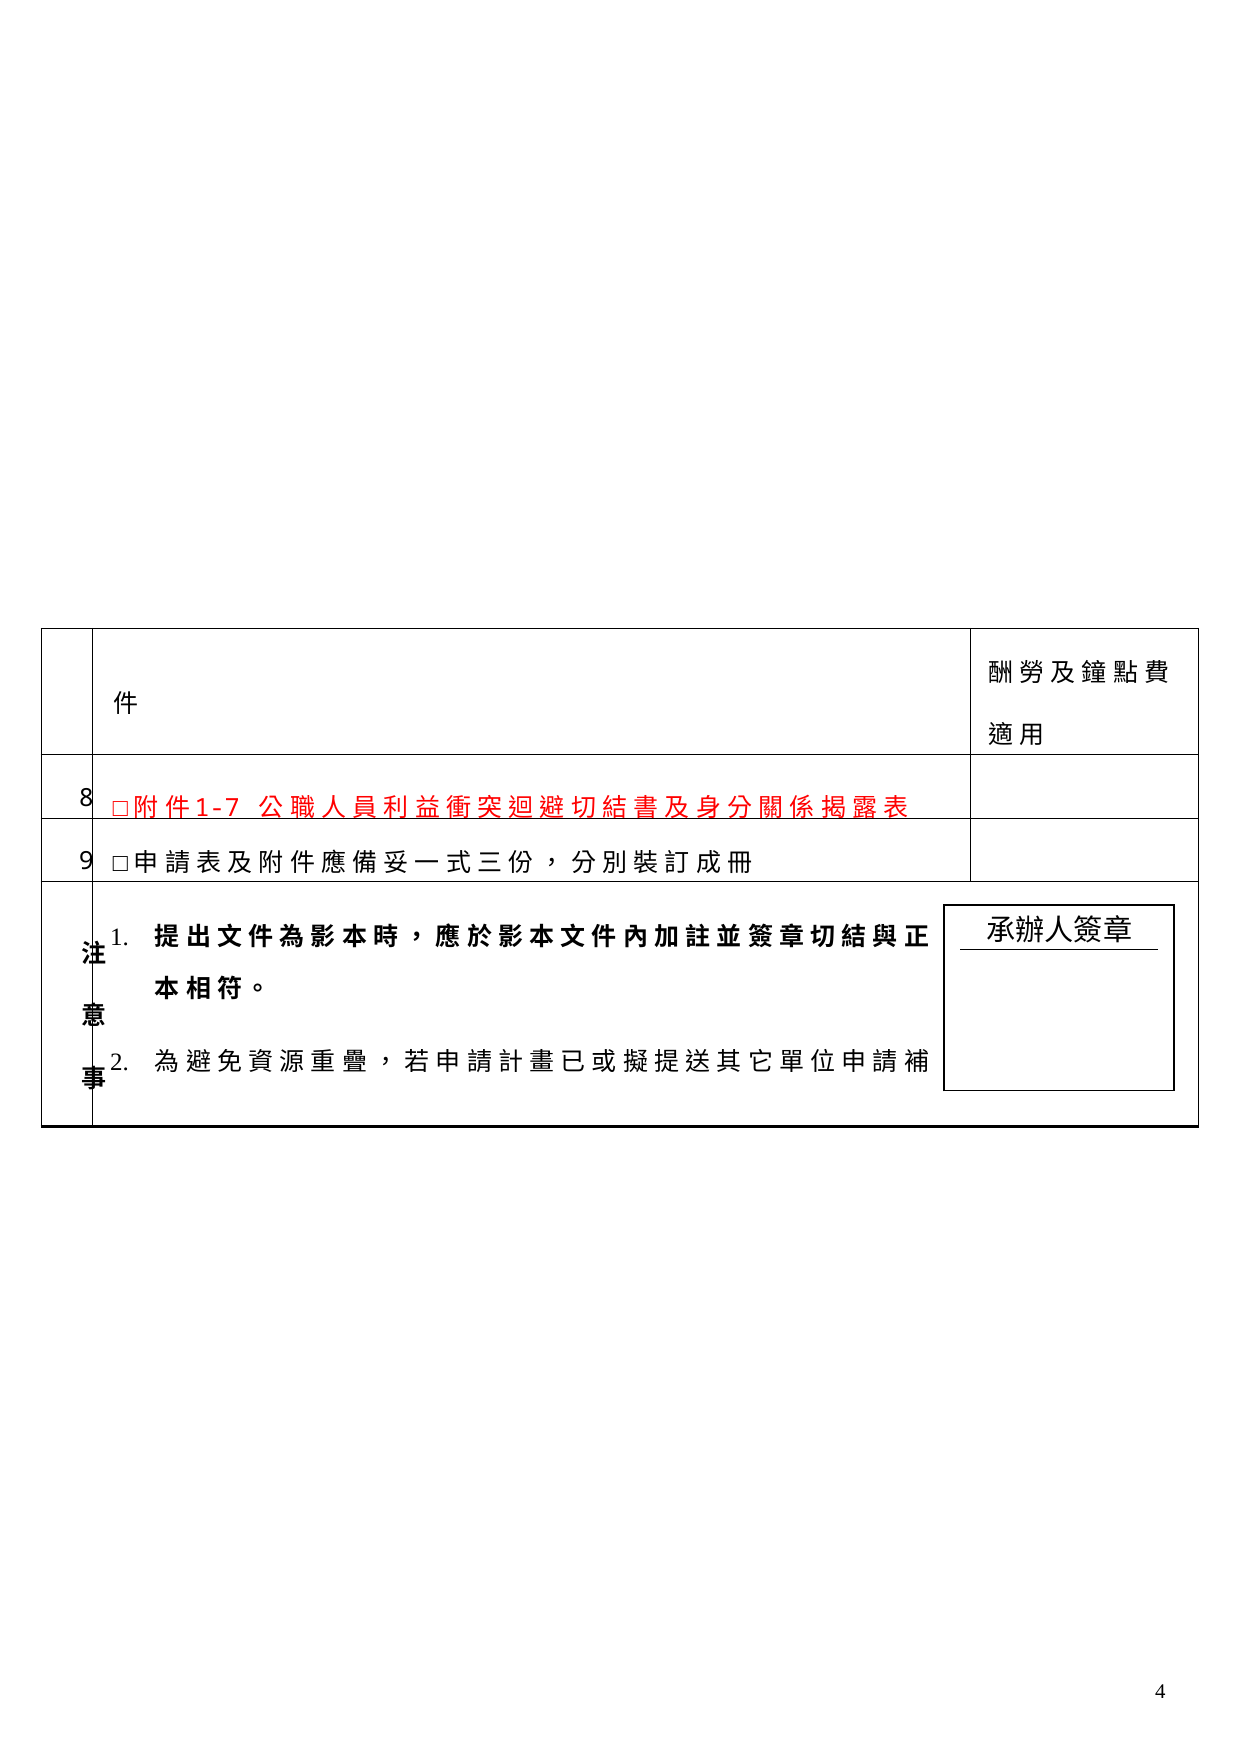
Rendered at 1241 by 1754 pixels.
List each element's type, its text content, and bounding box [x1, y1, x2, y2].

table_cell 提出文件為影本時，應於影本文件內加註並簽章切結與正本相符。 為避免資源重疊，若申請計畫已或擬提送其它單位申請補助、或已獲其它單位補助，請一併於計畫書內及經費預算表備註欄位加以說明，並以其他局處之補助為優先。 本單位負責人及承辦人已詳閱「臺北市身心障礙者社區日間活動據點計畫及補助規定、確實填寫上述資料並檢附應備文件無誤。所附資料影本與正本相同，如有不實或違反補助規定者，願承擔一切責任。 [93, 882, 1198, 1125]
table_cell 注意 事項 [42, 882, 92, 1125]
table_cell [42, 629, 92, 754]
table_cell [971, 819, 1198, 881]
table_cell 8 [42, 755, 92, 817]
table_cell □申請表及附件應備妥一式三份，分別裝訂成冊 [93, 819, 970, 881]
table_cell [971, 755, 1198, 817]
table_cell 件 [93, 629, 970, 754]
table_cell 9 [42, 819, 92, 881]
table_cell □附件1-7 公職人員利益衝突迴避切結書及身分關係揭露表 [93, 755, 970, 817]
table_cell 酬勞及鐘點費適用 [971, 629, 1198, 754]
